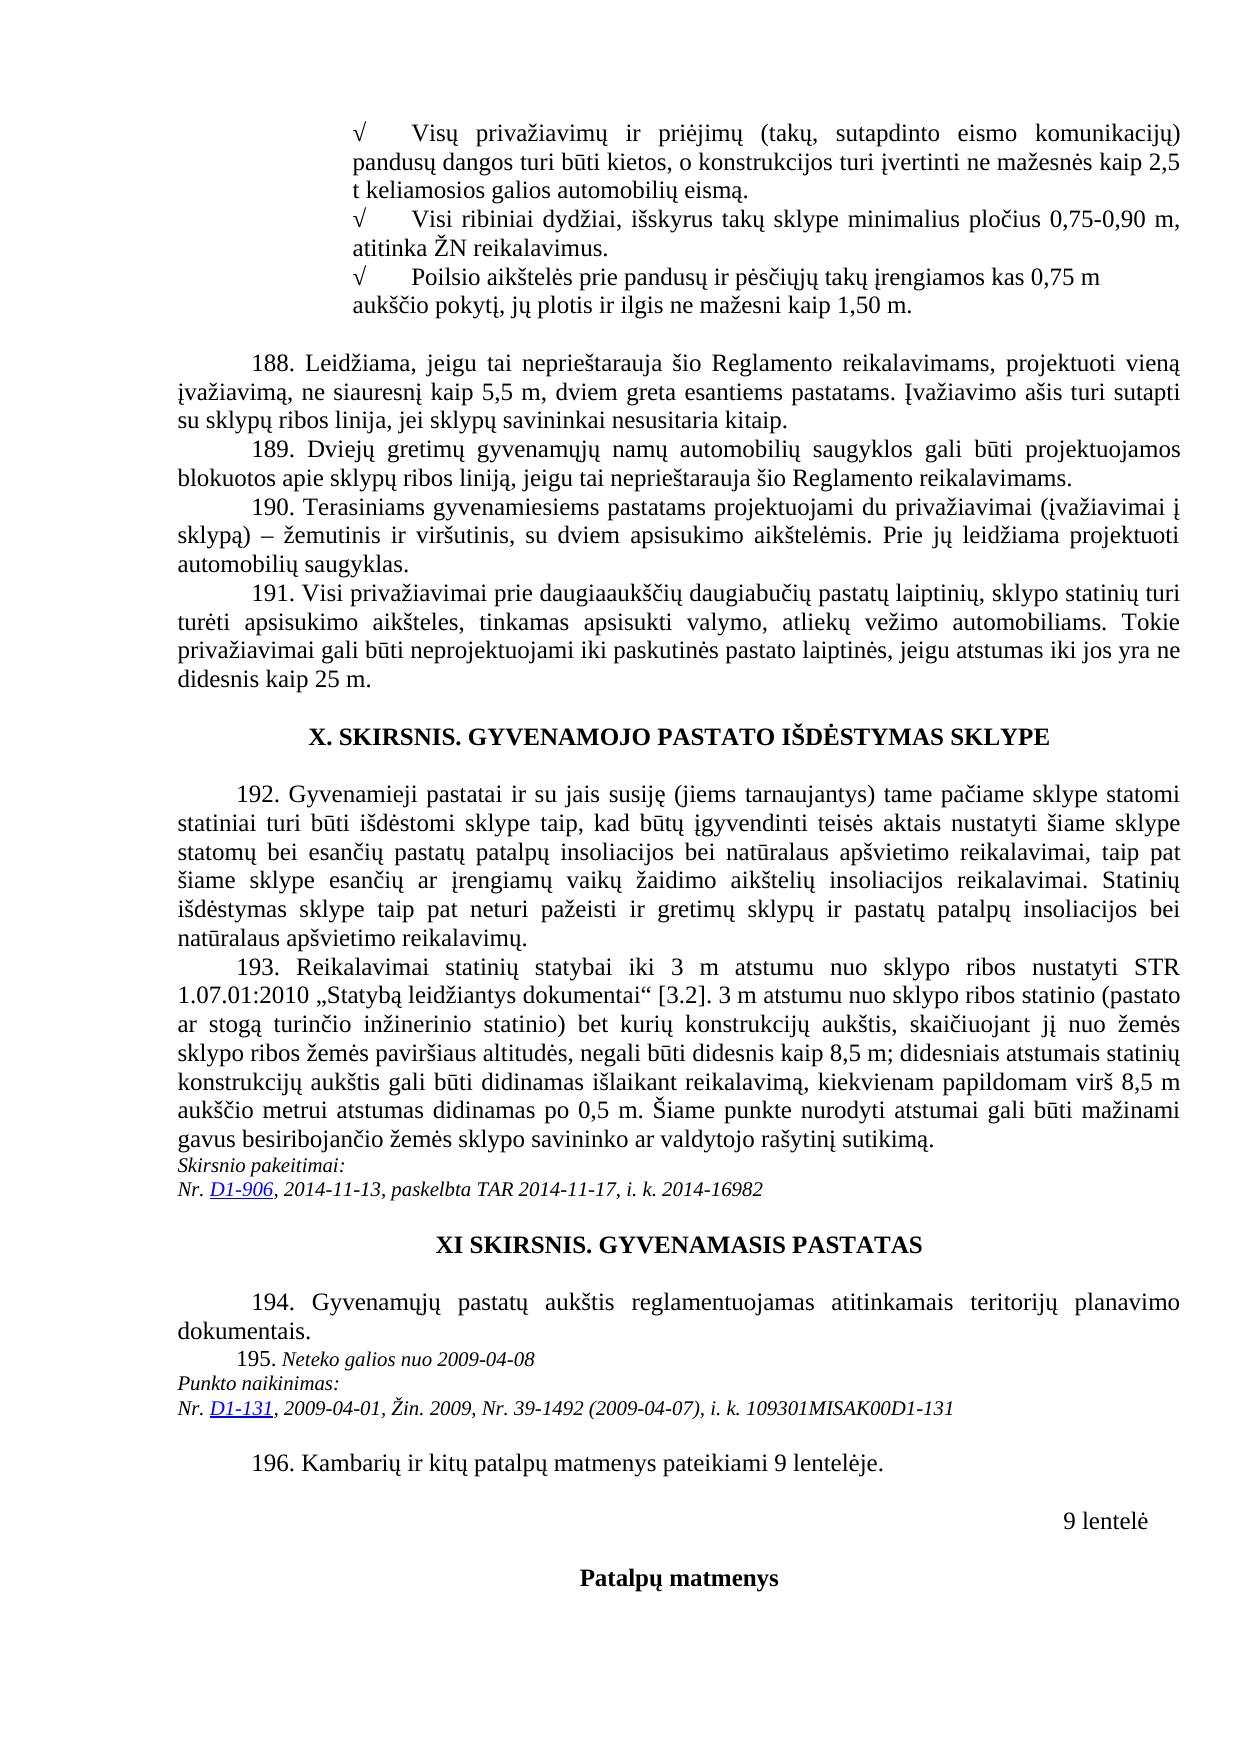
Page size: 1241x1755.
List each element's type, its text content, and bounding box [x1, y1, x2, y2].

text 190. Terasiniams gyvenamiesiems pastatams projektuojami du privažiavimai (įvažiavimai į sklypą) – žemutinis ir viršutinis, su dviem apsisukimo aikštelėmis. Prie jų leidžiama projektuoti automobilių saugyklas. [177, 492, 1181, 578]
text 192. Gyvenamieji pastatai ir su jais susiję (jiems tarnaujantys) tame pačiame sklype statomi statiniai turi būti išdėstomi sklype taip, kad būtų įgyvendinti teisės aktais nustatyti šiame sklype statomų bei esančių pastatų patalpų insoliacijos bei natūralaus apšvietimo reikalavimai, taip pat šiame sklype esančių ar įrengiamų vaikų žaidimo aikštelių insoliacijos reikalavimai. Statinių išdėstymas sklype taip pat neturi pažeisti ir gretimų sklypų ir pastatų patalpų insoliacijos bei natūralaus apšvietimo reikalavimų. [177, 779, 1181, 952]
text 188. Leidžiama, jeigu tai neprieštarauja šio Reglamento reikalavimams, projektuoti vieną įvažiavimą, ne siauresnį kaip 5,5 m, dviem greta esantiems pastatams. Įvažiavimo ašis turi sutapti su sklypų ribos linija, jei sklypų savininkai nesusitaria kitaip. [177, 348, 1181, 434]
text 195. Neteko galios nuo 2009-04-08 [177, 1345, 1181, 1371]
text 193. Reikalavimai statinių statybai iki 3 m atstumu nuo sklypo ribos nustatyti STR 1.07.01:2010 „Statybą leidžiantys dokumentai“ [3.2]. 3 m atstumu nuo sklypo ribos statinio (pastato ar stogą turinčio inžinerinio statinio) bet kurių konstrukcijų aukštis, skaičiuojant jį nuo žemės sklypo ribos žemės paviršiaus altitudės, negali būti didesnis kaip 8,5 m; didesniais atstumais statinių konstrukcijų aukštis gali būti didinamas išlaikant reikalavimą, kiekvienam papildomam virš 8,5 m aukščio metrui atstumas didinamas po 0,5 m. Šiame punkte nurodyti atstumai gali būti mažinami gavus besiribojančio žemės sklypo savininko ar valdytojo rašytinį sutikimą. [177, 952, 1181, 1153]
text 196. Kambarių ir kitų patalpų matmenys pateikiami 9 lentelėje. [177, 1448, 1181, 1477]
text √ Poilsio aikštelės prie pandusų ir pėsčiųjų takų įrengiamos kas 0,75 m aukščio pokytį, jų plotis ir ilgis ne mažesni kaip 1,50 m. [352, 262, 1181, 319]
text Patalpų matmenys [177, 1563, 1181, 1592]
text Nr. D1-131, 2009-04-01, Žin. 2009, Nr. 39-1492 (2009-04-07), i. k. 109301MISAK00D1-131 [177, 1395, 1181, 1419]
text Punkto naikinimas: [177, 1371, 1181, 1395]
text XI SKIRSNIS. GYVENAMASIS PASTATAS [177, 1230, 1181, 1259]
text 191. Visi privažiavimai prie daugiaaukščių daugiabučių pastatų laiptinių, sklypo statinių turi turėti apsisukimo aikšteles, tinkamas apsisukti valymo, atliekų vežimo automobiliams. Tokie privažiavimai gali būti neprojektuojami iki paskutinės pastato laiptinės, jeigu atstumas iki jos yra ne didesnis kaip 25 m. [177, 578, 1181, 693]
text 9 lentelė [177, 1506, 1181, 1534]
text 189. Dviejų gretimų gyvenamųjų namų automobilių saugyklos gali būti projektuojamos blokuotos apie sklypų ribos liniją, jeigu tai neprieštarauja šio Reglamento reikalavimams. [177, 434, 1181, 492]
text Skirsnio pakeitimai: [177, 1153, 1181, 1177]
text Nr. D1-906, 2014-11-13, paskelbta TAR 2014-11-17, i. k. 2014-16982 [177, 1177, 1181, 1201]
text X. SKIRSNIS. GYVENAMOJO PASTATO IŠDĖSTYMAS SKLYPE [177, 722, 1181, 751]
text √ Visų privažiavimų ir priėjimų (takų, sutapdinto eismo komunikacijų) pandusų dangos turi būti kietos, o konstrukcijos turi įvertinti ne mažesnės kaip 2,5 t keliamosios galios automobilių eismą. [352, 118, 1181, 204]
text √ Visi ribiniai dydžiai, išskyrus takų sklype minimalius pločius 0,75-0,90 m, atitinka ŽN reikalavimus. [352, 204, 1181, 262]
text 194. Gyvenamųjų pastatų aukštis reglamentuojamas atitinkamais teritorijų planavimo dokumentais. [177, 1287, 1181, 1345]
